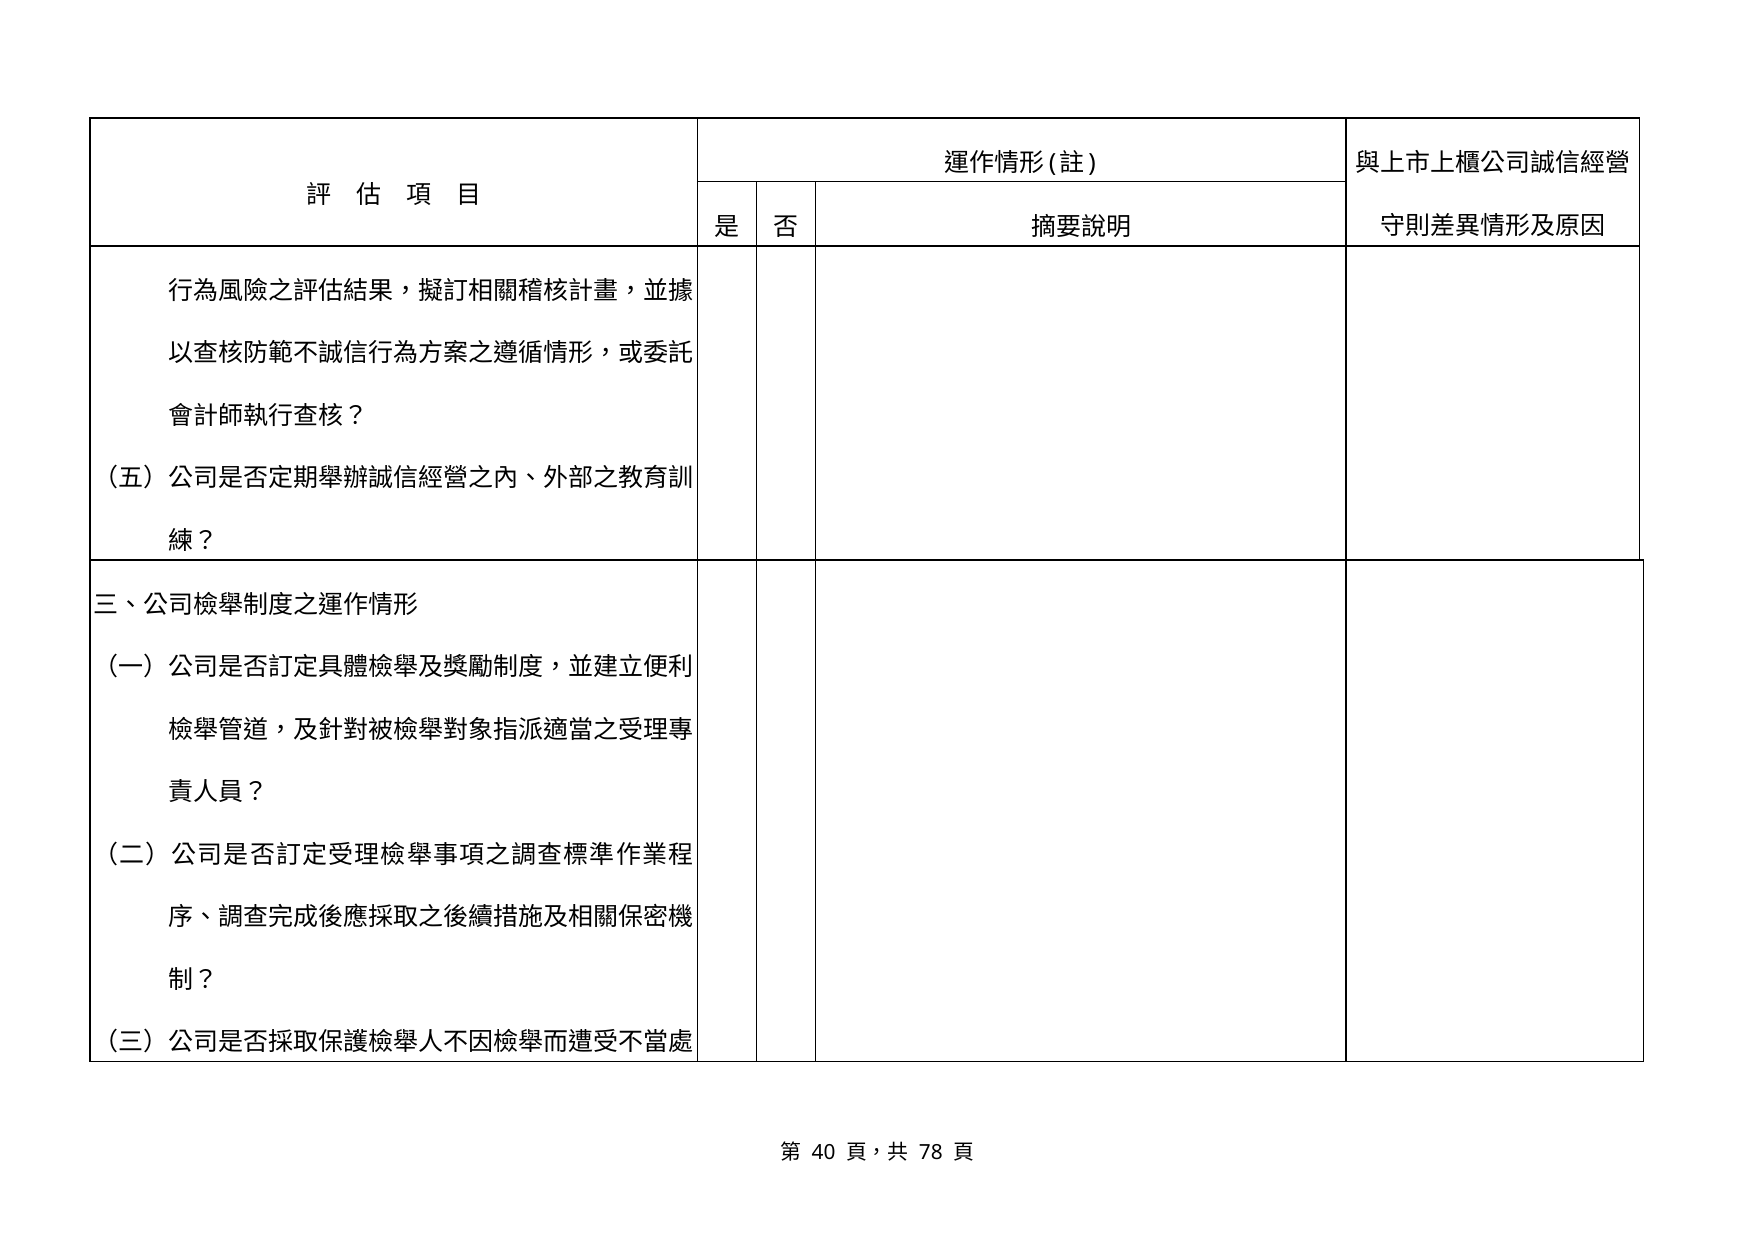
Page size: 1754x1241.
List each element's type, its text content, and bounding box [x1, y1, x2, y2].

table_header 與上市上櫃公司誠信經營守則差異情形及原因 [1347, 119, 1639, 245]
table_cell 行為風險之評估結果，擬訂相關稽核計畫，並據以查核防範不誠信行為方案之遵循情形，或委託會計師執行查核？ （五）公司是否定期舉辦誠信經營之內、外部之教育訓練？ [91, 247, 697, 559]
table_cell [757, 247, 815, 559]
table_cell [698, 561, 756, 1061]
table_cell 是 [698, 182, 756, 245]
table_cell [816, 561, 1345, 1061]
table_header 運作情形(註) [698, 119, 1345, 181]
table_cell [1347, 561, 1643, 1061]
table_cell [757, 561, 815, 1061]
table_cell 摘要說明 [816, 182, 1345, 245]
table_cell [1347, 247, 1639, 559]
table_cell 三、公司檢舉制度之運作情形 （一）公司是否訂定具體檢舉及獎勵制度，並建立便利檢舉管道，及針對被檢舉對象指派適當之受理專責人員？ （二）公司是否訂定受理檢舉事項之調查標準作業程序、調查完成後應採取之後續措施及相關保密機制？ （三）公司是否採取保護檢舉人不因檢舉而遭受不當處 [91, 561, 697, 1061]
table_cell [698, 247, 756, 559]
table_cell [816, 247, 1345, 559]
table_cell 否 [757, 182, 815, 245]
table_header 評 估 項 目 [91, 119, 697, 245]
